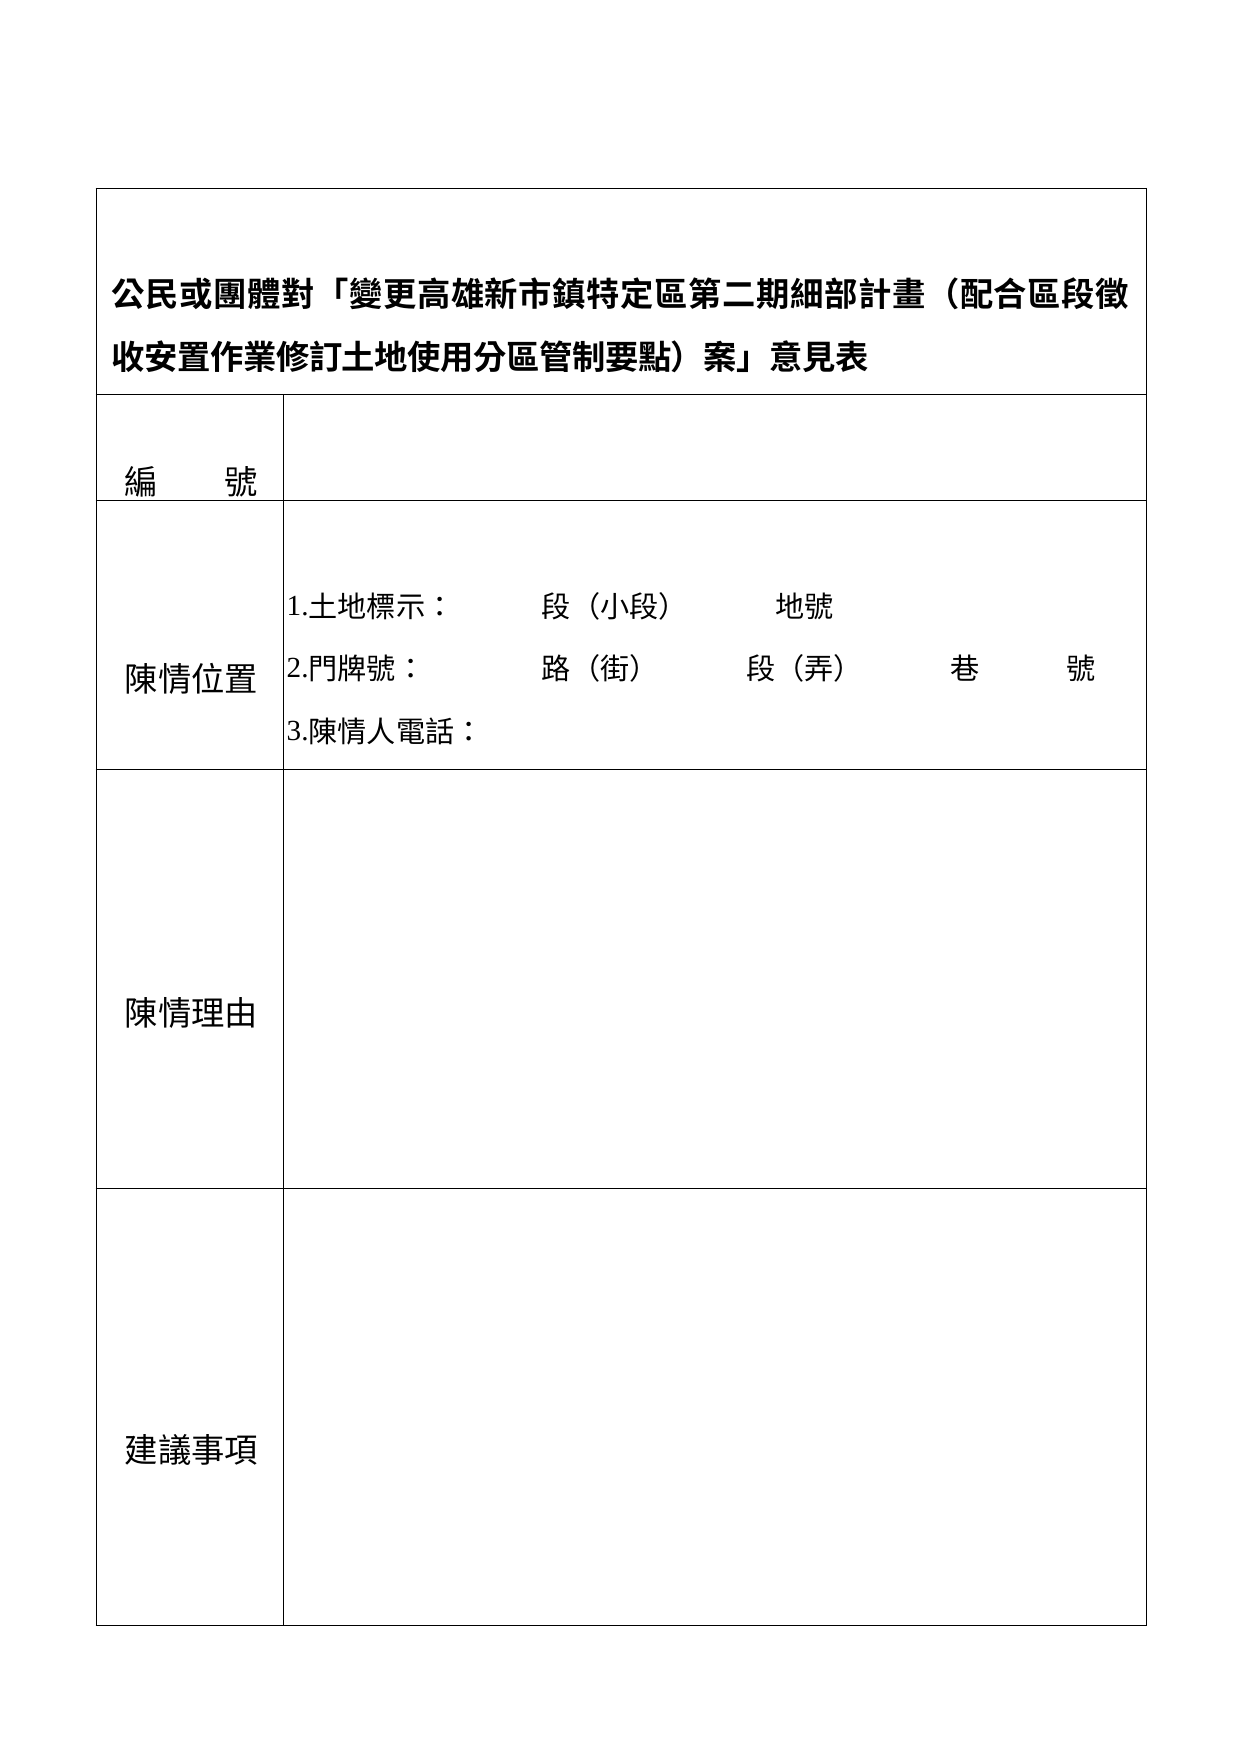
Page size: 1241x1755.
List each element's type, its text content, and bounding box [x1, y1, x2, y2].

table_cell [284, 395, 1146, 500]
table_cell [284, 770, 1146, 1188]
table_cell [284, 1189, 1146, 1625]
table_cell 編 號 [97, 395, 283, 500]
table_cell 建議事項 [97, 1189, 283, 1625]
table_cell 陳情理由 [97, 770, 283, 1188]
table_cell 陳情位置 [97, 501, 283, 769]
table_header 公民或團體對「變更高雄新市鎮特定區第二期細部計畫（配合區段徵收安置作業修訂土地使用分區管制要點）案」意見表 [97, 189, 1146, 394]
table_cell 1.土地標示： 段（小段） 地號 2.門牌號： 路（街） 段（弄） 巷 號 3.陳情人電話： [284, 501, 1146, 769]
